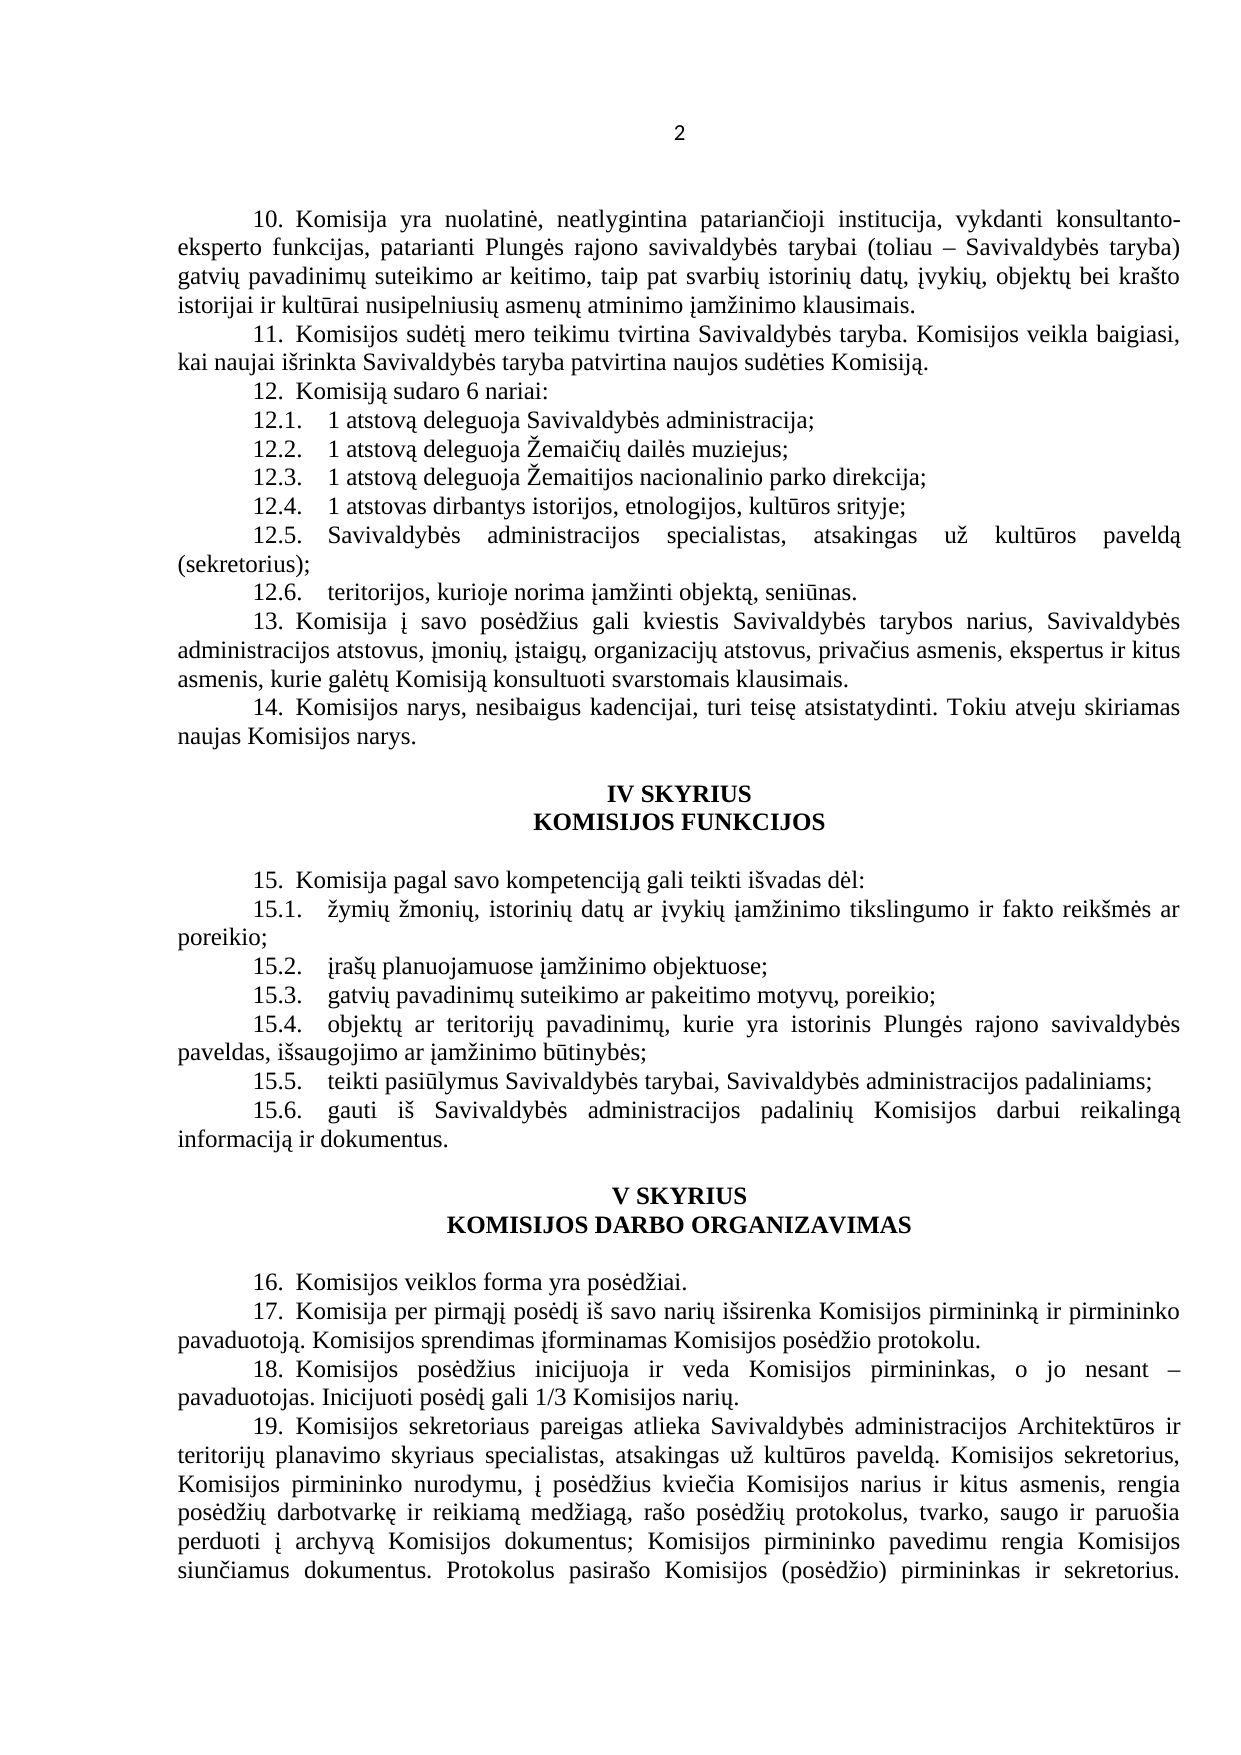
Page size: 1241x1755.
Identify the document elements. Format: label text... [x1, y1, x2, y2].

text 14. Komisijos narys, nesibaigus kadencijai, turi teisę atsistatydinti. Tokiu atveju skiriamas naujas Komisijos narys. [177, 692, 1181, 750]
text 17. Komisija per pirmąjį posėdį iš savo narių išsirenka Komisijos pirmininką ir pirmininko pavaduotoją. Komisijos sprendimas įforminamas Komisijos posėdžio protokolu. [177, 1296, 1181, 1354]
text 11. Komisijos sudėtį mero teikimu tvirtina Savivaldybės taryba. Komisijos veikla baigiasi, kai naujai išrinkta Savivaldybės taryba patvirtina naujos sudėties Komisiją. [177, 319, 1181, 376]
text 15.2. įrašų planuojamuose įamžinimo objektuose; [177, 951, 1181, 980]
text 12.4. 1 atstovas dirbantys istorijos, etnologijos, kultūros srityje; [177, 491, 1181, 520]
text 15.3. gatvių pavadinimų suteikimo ar pakeitimo motyvų, poreikio; [177, 980, 1181, 1009]
text 12. Komisiją sudaro 6 nariai: [177, 376, 1181, 405]
text 12.2. 1 atstovą deleguoja Žemaičių dailės muziejus; [177, 434, 1181, 462]
text 13. Komisija į savo posėdžius gali kviestis Savivaldybės tarybos narius, Savivaldybės administracijos atstovus, įmonių, įstaigų, organizacijų atstovus, privačius asmenis, ekspertus ir kitus asmenis, kurie galėtų Komisiją konsultuoti svarstomais klausimais. [177, 606, 1181, 692]
text V SKYRIUS [177, 1181, 1181, 1210]
text 16. Komisijos veiklos forma yra posėdžiai. [177, 1267, 1181, 1296]
text 18. Komisijos posėdžius inicijuoja ir veda Komisijos pirmininkas, o jo nesant – pavaduotojas. Inicijuoti posėdį gali 1/3 Komisijos narių. [177, 1354, 1181, 1411]
text 15.1. žymių žmonių, istorinių datų ar įvykių įamžinimo tikslingumo ir fakto reikšmės ar poreikio; [177, 894, 1181, 951]
text 12.1. 1 atstovą deleguoja savivaldybės administracija; [177, 405, 1181, 434]
text KOMISIJOS DARBO ORGANIZAVIMAS [177, 1210, 1181, 1239]
text 15.5. teikti pasiūlymus Savivaldybės tarybai, Savivaldybės administracijos padaliniams; [177, 1066, 1181, 1095]
text 15. Komisija pagal savo kompetenciją gali teikti išvadas dėl: [177, 865, 1181, 894]
text 10. Komisija yra nuolatinė, neatlygintina patariančioji institucija, vykdanti konsultanto-eksperto funkcijas, patarianti Plungės rajono savivaldybės tarybai (toliau – Savivaldybės taryba) gatvių pavadinimų suteikimo ar keitimo, taip pat svarbių istorinių datų, įvykių, objektų bei krašto istorijai ir kultūrai nusipelniusių asmenų atminimo įamžinimo klausimais. [177, 204, 1181, 319]
text 15.4. objektų ar teritorijų pavadinimų, kurie yra istorinis Plungės rajono savivaldybės paveldas, išsaugojimo ar įamžinimo būtinybės; [177, 1009, 1181, 1066]
text 12.3. 1 atstovą deleguoja Žemaitijos nacionalinio parko direkcija; [177, 462, 1181, 491]
text KOMISIJOS FUNKCIJOS [177, 807, 1181, 836]
text IV SKYRIUS [177, 779, 1181, 807]
text 19. Komisijos sekretoriaus pareigas atlieka Savivaldybės administracijos Architektūros ir teritorijų planavimo skyriaus specialistas, atsakingas už kultūros paveldą. Komisijos sekretorius, Komisijos pirmininko nurodymu, į posėdžius kviečia Komisijos narius ir kitus asmenis, rengia posėdžių darbotvarkę ir reikiamą medžiagą, rašo posėdžių protokolus, tvarko, saugo ir paruošia perduoti į archyvą Komisijos dokumentus; Komisijos pirmininko pavedimu rengia Komisijos siunčiamus dokumentus. Protokolus pasirašo Komisijos (posėdžio) pirmininkas ir sekretorius. [177, 1411, 1181, 1584]
text 12.5. Savivaldybės administracijos specialistas, atsakingas už kultūros paveldą (sekretorius); [177, 520, 1181, 577]
text 12.6. teritorijos, kurioje norima įamžinti objektą, seniūnas. [177, 577, 1181, 606]
text 15.6. gauti iš Savivaldybės administracijos padalinių Komisijos darbui reikalingą informaciją ir dokumentus. [177, 1095, 1181, 1152]
